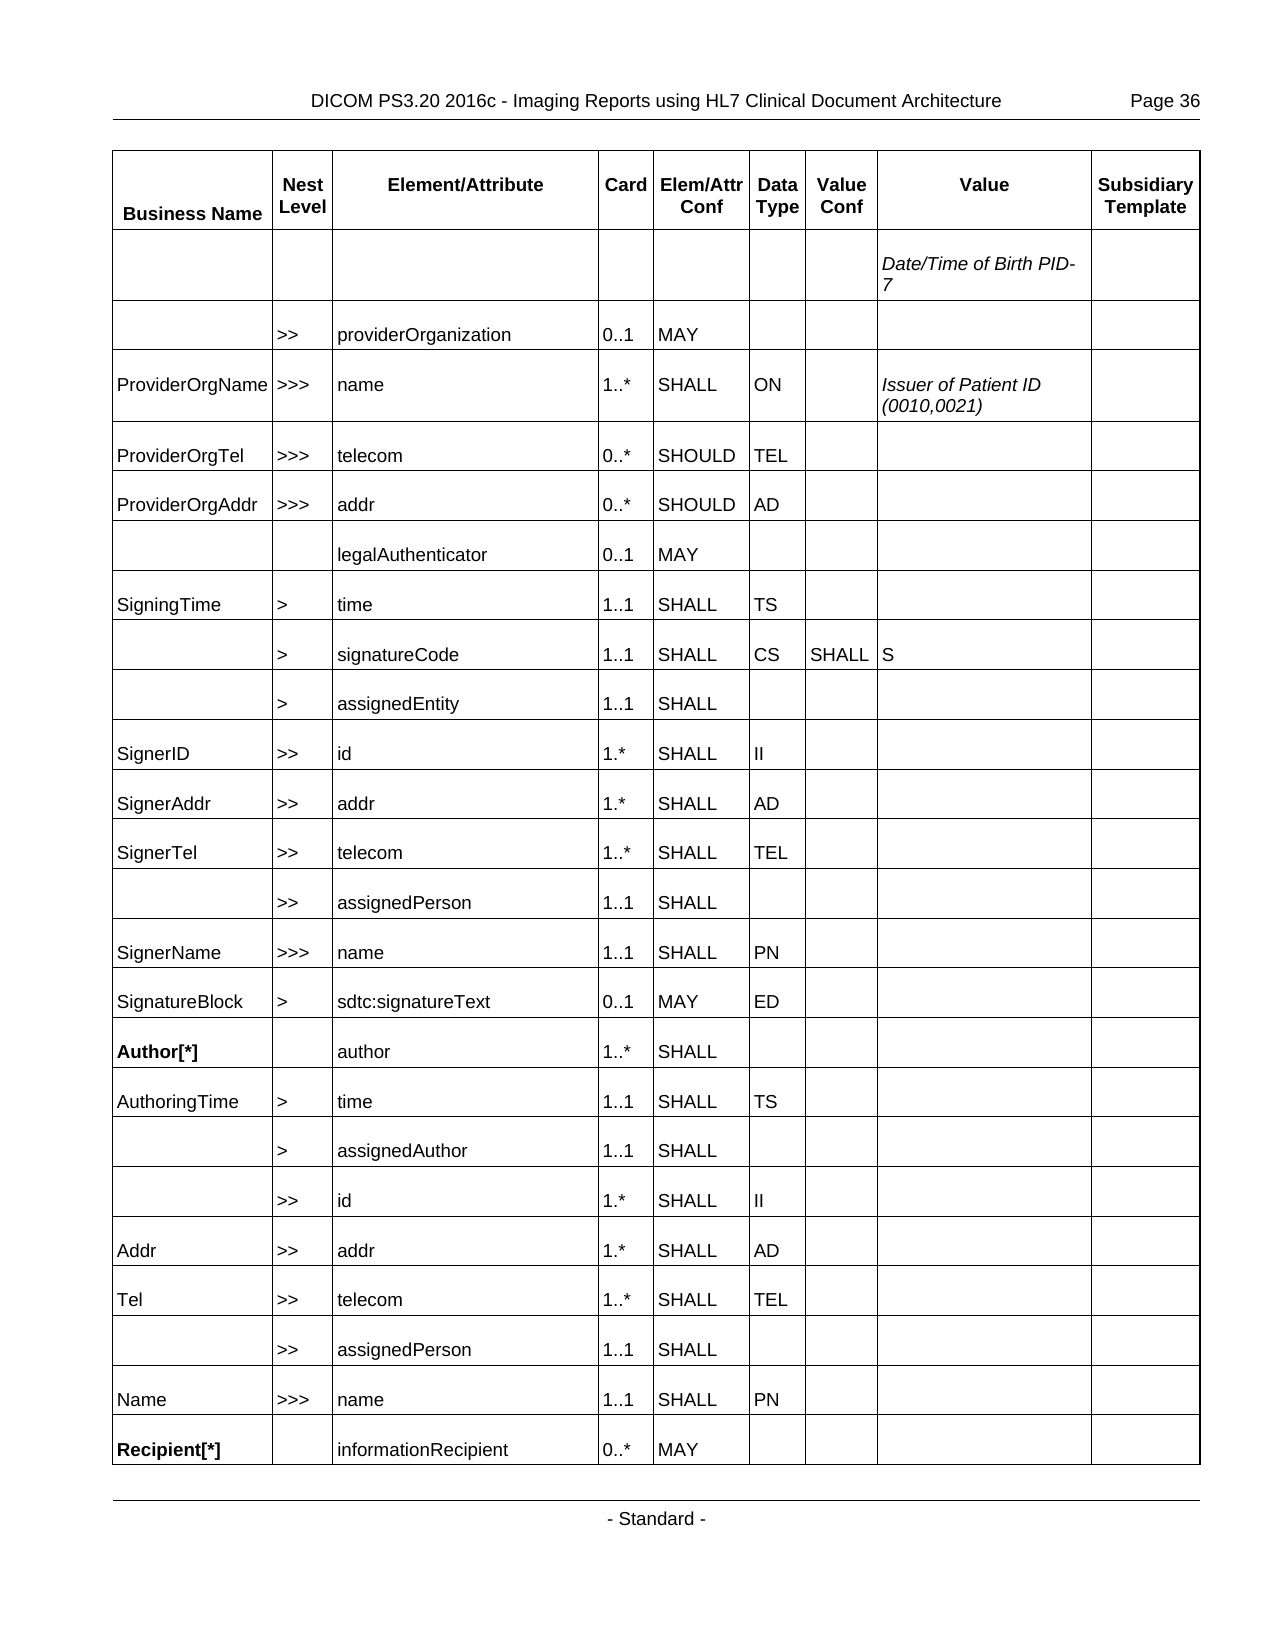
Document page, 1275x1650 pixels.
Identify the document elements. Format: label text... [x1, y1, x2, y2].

table_cell [1092, 919, 1199, 967]
table_cell ON [750, 350, 805, 421]
table_cell 0..* [599, 471, 653, 520]
table_cell [806, 1117, 877, 1166]
table_cell [273, 1415, 332, 1464]
table_cell >>> [273, 422, 332, 470]
table_cell [878, 422, 1091, 470]
table_cell [1092, 1117, 1199, 1166]
table_cell >>> [273, 919, 332, 967]
table_cell [806, 919, 877, 967]
table_cell [113, 1316, 272, 1365]
table_cell [1092, 301, 1199, 349]
table_cell [1092, 670, 1199, 719]
table_cell SHALL [654, 1217, 749, 1265]
table_cell > [273, 620, 332, 669]
table_cell 1..1 [599, 620, 653, 669]
table_cell >> [273, 770, 332, 818]
table_cell Provider​Org​Addr [113, 471, 272, 520]
table_header Element/​Attribute [333, 151, 598, 228]
table_cell addr [333, 1217, 598, 1265]
table_cell 0..* [599, 422, 653, 470]
table_cell [113, 869, 272, 917]
table_cell 1.* [599, 720, 653, 768]
table_cell [806, 869, 877, 917]
table_cell telecom [333, 1266, 598, 1315]
table_cell TS [750, 571, 805, 619]
table_cell Signer​ID [113, 720, 272, 768]
table_cell ED [750, 968, 805, 1017]
table_cell [113, 1167, 272, 1216]
table_cell Name [113, 1366, 272, 1414]
table_cell >> [273, 1266, 332, 1315]
table_cell Addr [113, 1217, 272, 1265]
table_header Nest Level [273, 151, 332, 228]
table_cell >> [273, 819, 332, 868]
table_cell [806, 1415, 877, 1464]
table_cell telecom [333, 422, 598, 470]
table_cell [806, 1366, 877, 1414]
table_cell 0..1 [599, 301, 653, 349]
table_cell AD [750, 770, 805, 818]
table_cell assigned​Entity [333, 670, 598, 719]
table_cell SHALL [654, 770, 749, 818]
table_cell 1..* [599, 1018, 653, 1067]
table_cell [750, 230, 805, 300]
table_cell >>> [273, 471, 332, 520]
table_cell id [333, 1167, 598, 1216]
table_cell SHALL [654, 1266, 749, 1315]
table_cell [806, 230, 877, 300]
table_cell [806, 1217, 877, 1265]
table_cell [113, 1117, 272, 1166]
table_cell [878, 720, 1091, 768]
table_cell SHALL [654, 571, 749, 619]
table_cell MAY [654, 301, 749, 349]
table_cell [1092, 819, 1199, 868]
table_cell [273, 521, 332, 570]
table_cell MAY [654, 521, 749, 570]
table_cell [806, 1018, 877, 1067]
table_cell SHALL [654, 819, 749, 868]
table_cell [1092, 1217, 1199, 1265]
table_cell 1..1 [599, 1366, 653, 1414]
table_cell Signing​Time [113, 571, 272, 619]
table_cell [806, 770, 877, 818]
table_header Business Name [113, 151, 272, 228]
table_cell assigned​Author [333, 1117, 598, 1166]
table_cell 1..1 [599, 571, 653, 619]
table_cell >> [273, 1167, 332, 1216]
table_cell name [333, 350, 598, 421]
table_cell MAY [654, 968, 749, 1017]
table_cell >> [273, 301, 332, 349]
table_cell [878, 1366, 1091, 1414]
table_cell > [273, 1117, 332, 1166]
table_cell [878, 869, 1091, 917]
table_cell [878, 301, 1091, 349]
table_cell [806, 1316, 877, 1365]
table_cell >> [273, 869, 332, 917]
table_cell addr [333, 770, 598, 818]
table_cell > [273, 571, 332, 619]
table_cell [1092, 869, 1199, 917]
table_cell [806, 670, 877, 719]
table_cell [878, 521, 1091, 570]
table_cell [806, 521, 877, 570]
table_cell SHALL [654, 670, 749, 719]
table_cell 1.* [599, 1167, 653, 1216]
table_cell SHALL [654, 1068, 749, 1116]
table_cell [806, 819, 877, 868]
table_cell TEL [750, 1266, 805, 1315]
table_cell CS [750, 620, 805, 669]
table_cell [806, 1068, 877, 1116]
table_cell [878, 770, 1091, 818]
table_cell > [273, 670, 332, 719]
table_cell >> [273, 1316, 332, 1365]
table_cell [1092, 422, 1199, 470]
table_cell [878, 968, 1091, 1017]
table_cell [1092, 620, 1199, 669]
table_cell [1092, 230, 1199, 300]
table_cell TEL [750, 422, 805, 470]
table_cell [113, 620, 272, 669]
table_cell Issuer of Patient ID (0010,0021) [878, 350, 1091, 421]
table_cell [113, 670, 272, 719]
table_cell SHALL [654, 1018, 749, 1067]
table_cell [878, 571, 1091, 619]
table_cell [273, 1018, 332, 1067]
table_cell telecom [333, 819, 598, 868]
table_cell [750, 1018, 805, 1067]
table_cell [113, 301, 272, 349]
table_cell [878, 1217, 1091, 1265]
table_cell [806, 1167, 877, 1216]
table_cell Date/Time of Birth PID-7 [878, 230, 1091, 300]
table_header Subsidiary Template [1092, 151, 1199, 228]
table_cell [878, 1167, 1091, 1216]
table_cell 0..* [599, 1415, 653, 1464]
table_cell 1..* [599, 350, 653, 421]
table_header Elem/Attr Conf [654, 151, 749, 228]
table_cell 1..* [599, 819, 653, 868]
table_cell sdtc:signatureText [333, 968, 598, 1017]
table_cell name [333, 1366, 598, 1414]
table_cell SHALL [654, 919, 749, 967]
table_cell Recipient[*] [113, 1415, 272, 1464]
table_cell [878, 1415, 1091, 1464]
table_cell 0..1 [599, 968, 653, 1017]
table_cell Tel [113, 1266, 272, 1315]
table_cell assigned​Person [333, 1316, 598, 1365]
table_cell SHALL [654, 1167, 749, 1216]
table_cell [1092, 521, 1199, 570]
table_cell PN [750, 919, 805, 967]
table_cell PN [750, 1366, 805, 1414]
table_cell > [273, 1068, 332, 1116]
table_cell [878, 1068, 1091, 1116]
table_cell [1092, 571, 1199, 619]
table_cell time [333, 1068, 598, 1116]
table_cell [878, 1018, 1091, 1067]
table_cell [806, 1266, 877, 1315]
table_cell time [333, 571, 598, 619]
table_cell legal​Authenticator [333, 521, 598, 570]
table_cell [806, 301, 877, 349]
table_cell author [333, 1018, 598, 1067]
table_cell II [750, 1167, 805, 1216]
table_cell AD [750, 1217, 805, 1265]
table_cell [1092, 1167, 1199, 1216]
table_cell SHOULD [654, 422, 749, 470]
table_cell [878, 1316, 1091, 1365]
table_cell SHALL [654, 1117, 749, 1166]
table_cell [806, 720, 877, 768]
table_cell [750, 1415, 805, 1464]
table_cell provider​Organization [333, 301, 598, 349]
table_cell [806, 471, 877, 520]
table_cell Signature​Block [113, 968, 272, 1017]
table_cell [113, 521, 272, 570]
table_cell [1092, 1316, 1199, 1365]
table_cell 1..1 [599, 1068, 653, 1116]
table_cell [750, 521, 805, 570]
table_cell SHALL [654, 620, 749, 669]
table_cell [1092, 1068, 1199, 1116]
table_cell II [750, 720, 805, 768]
table_cell >> [273, 1217, 332, 1265]
table_cell [1092, 1366, 1199, 1414]
table_cell S [878, 620, 1091, 669]
table_cell [1092, 770, 1199, 818]
table_cell 1.* [599, 770, 653, 818]
table_header Value [878, 151, 1091, 228]
table_cell SHALL [654, 350, 749, 421]
table_cell id [333, 720, 598, 768]
table_cell [1092, 1415, 1199, 1464]
table_cell SHALL [654, 720, 749, 768]
table_cell >>> [273, 1366, 332, 1414]
table_header Card [599, 151, 653, 228]
table_cell [878, 670, 1091, 719]
table_cell >>> [273, 350, 332, 421]
table_cell TEL [750, 819, 805, 868]
table_cell [750, 301, 805, 349]
table_cell [1092, 1018, 1199, 1067]
table_cell 1..1 [599, 670, 653, 719]
table_cell [806, 422, 877, 470]
table_cell AD [750, 471, 805, 520]
table_cell assigned​Person [333, 869, 598, 917]
table_cell [806, 350, 877, 421]
table_cell Signer​Addr [113, 770, 272, 818]
table_cell SHALL [806, 620, 877, 669]
table_cell 1.* [599, 1217, 653, 1265]
table_cell [878, 1266, 1091, 1315]
table_cell MAY [654, 1415, 749, 1464]
table_cell [333, 230, 598, 300]
table_cell 1..1 [599, 869, 653, 917]
table_cell SHOULD [654, 471, 749, 520]
table_cell [273, 230, 332, 300]
table_header Value Conf [806, 151, 877, 228]
table_cell Authoring​Time [113, 1068, 272, 1116]
table_cell [750, 1117, 805, 1166]
table_cell 1..1 [599, 1316, 653, 1365]
table_cell [750, 869, 805, 917]
table_cell [878, 819, 1091, 868]
table_cell Signer​Name [113, 919, 272, 967]
table_cell Signer​Tel [113, 819, 272, 868]
table_cell [878, 1117, 1091, 1166]
table_cell information​Recipient [333, 1415, 598, 1464]
table_cell [599, 230, 653, 300]
table_cell [1092, 1266, 1199, 1315]
table_cell SHALL [654, 869, 749, 917]
table_cell [1092, 968, 1199, 1017]
table_cell [1092, 350, 1199, 421]
table_cell 1..1 [599, 919, 653, 967]
table_cell > [273, 968, 332, 1017]
table_cell 0..1 [599, 521, 653, 570]
table_cell [1092, 471, 1199, 520]
table_cell [1092, 720, 1199, 768]
table_cell 1..1 [599, 1117, 653, 1166]
table_cell [806, 571, 877, 619]
table_cell SHALL [654, 1366, 749, 1414]
table_cell [878, 919, 1091, 967]
table_cell [750, 670, 805, 719]
table_cell [806, 968, 877, 1017]
table_cell 1..* [599, 1266, 653, 1315]
table_cell [113, 230, 272, 300]
table_cell Provider​Org​Name [113, 350, 272, 421]
table_cell [878, 471, 1091, 520]
table_cell Author[*] [113, 1018, 272, 1067]
table_cell TS [750, 1068, 805, 1116]
table_cell signature​Code [333, 620, 598, 669]
table_cell Provider​Org​Tel [113, 422, 272, 470]
table_header Data Type [750, 151, 805, 228]
table_cell [654, 230, 749, 300]
table_cell name [333, 919, 598, 967]
table_cell SHALL [654, 1316, 749, 1365]
table_cell addr [333, 471, 598, 520]
table_cell [750, 1316, 805, 1365]
table_cell >> [273, 720, 332, 768]
